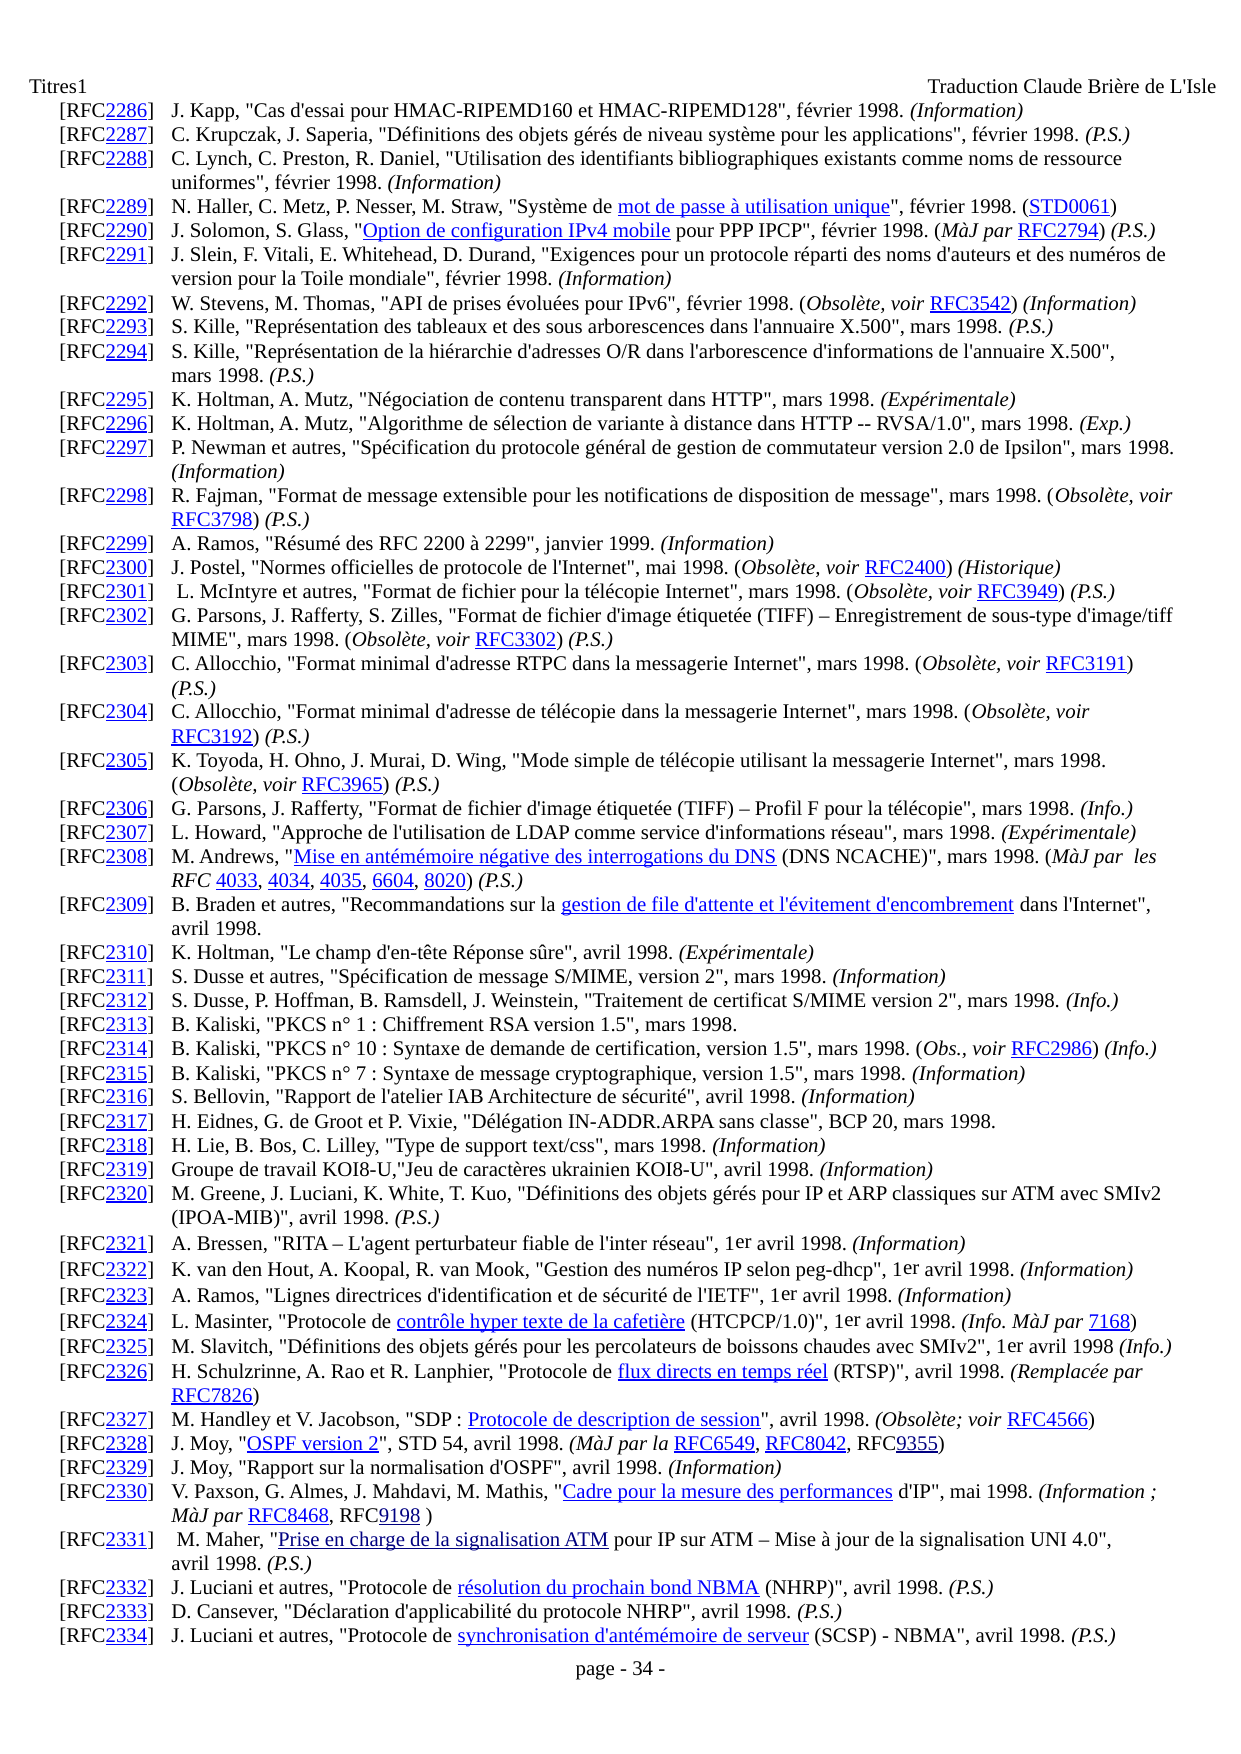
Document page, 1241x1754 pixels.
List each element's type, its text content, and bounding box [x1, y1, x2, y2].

text [RFC2286] J. Kapp, "Cas d'essai pour HMAC-RIPEMD160 et HMAC-RIPEMD128", février 1998. (Information) [59, 98, 1181, 122]
text [RFC2302] G. Parsons, J. Rafferty, S. Zilles, "Format de fichier d'image étiquetée (TIFF) – Enregistrement de sous-type d'image/tiff MIME", mars 1998. (Obsolète, voir RFC3302) (P.S.) [59, 603, 1181, 651]
text [RFC2315] B. Kaliski, "PKCS n° 7 : Syntaxe de message cryptographique, version 1.5", mars 1998. (Information) [59, 1060, 1181, 1084]
text [RFC2313] B. Kaliski, "PKCS n° 1 : Chiffrement RSA version 1.5", mars 1998. [59, 1012, 1181, 1036]
text [RFC2287] C. Krupczak, J. Saperia, "Définitions des objets gérés de niveau système pour les applications", février 1998. (P.S.) [59, 122, 1181, 146]
text [RFC2304] C. Allocchio, "Format minimal d'adresse de télécopie dans la messagerie Internet", mars 1998. (Obsolète, voir RFC3192) (P.S.) [59, 699, 1181, 748]
text [RFC2294] S. Kille, "Représentation de la hiérarchie d'adresses O/R dans l'arborescence d'informations de l'annuaire X.500", mars 1998. (P.S.) [59, 338, 1181, 387]
text [RFC2311] S. Dusse et autres, "Spécification de message S/MIME, version 2", mars 1998. (Information) [59, 964, 1181, 988]
text [RFC2324] L. Masinter, "Protocole de contrôle hyper texte de la cafetière (HTCPCP/1.0)", 1er avril 1998. (Info. MàJ par 7168) [59, 1307, 1181, 1333]
text [RFC2295] K. Holtman, A. Mutz, "Négociation de contenu transparent dans HTTP", mars 1998. (Expérimentale) [59, 387, 1181, 411]
text [RFC2322] K. van den Hout, A. Koopal, R. van Mook, "Gestion des numéros IP selon peg-dhcp", 1er avril 1998. (Information) [59, 1255, 1181, 1281]
text [RFC2325] M. Slavitch, "Définitions des objets gérés pour les percolateurs de boissons chaudes avec SMIv2", 1er avril 1998 (Info.) [59, 1333, 1181, 1358]
text [RFC2326] H. Schulzrinne, A. Rao et R. Lanphier, "Protocole de flux directs en temps réel (RTSP)", avril 1998. (Remplacée par RFC7826) [59, 1358, 1181, 1407]
text [RFC2331] M. Maher, "Prise en charge de la signalisation ATM pour IP sur ATM – Mise à jour de la signalisation UNI 4.0", avril 1998. (P.S.) [59, 1527, 1181, 1575]
text [RFC2321] A. Bressen, "RITA – L'agent perturbateur fiable de l'inter réseau", 1er avril 1998. (Information) [59, 1229, 1181, 1255]
text [RFC2332] J. Luciani et autres, "Protocole de résolution du prochain bond NBMA (NHRP)", avril 1998. (P.S.) [59, 1575, 1181, 1599]
text [RFC2291] J. Slein, F. Vitali, E. Whitehead, D. Durand, "Exigences pour un protocole réparti des noms d'auteurs et des numéros de version pour la Toile mondiale", février 1998. (Information) [59, 242, 1181, 290]
text [RFC2289] N. Haller, C. Metz, P. Nesser, M. Straw, "Système de mot de passe à utilisation unique", février 1998. (STD0061) [59, 194, 1181, 218]
text [RFC2308] M. Andrews, "Mise en antémémoire négative des interrogations du DNS (DNS NCACHE)", mars 1998. (MàJ par les RFC 4033, 4034, 4035, 6604, 8020) (P.S.) [59, 844, 1181, 892]
text [RFC2328] J. Moy, "OSPF version 2", STD 54, avril 1998. (MàJ par la RFC6549, RFC8042, RFC9355) [59, 1431, 1181, 1455]
text [RFC2303] C. Allocchio, "Format minimal d'adresse RTPC dans la messagerie Internet", mars 1998. (Obsolète, voir RFC3191) (P.S.) [59, 651, 1181, 699]
text [RFC2318] H. Lie, B. Bos, C. Lilley, "Type de support text/css", mars 1998. (Information) [59, 1133, 1181, 1157]
text [RFC2306] G. Parsons, J. Rafferty, "Format de fichier d'image étiquetée (TIFF) – Profil F pour la télécopie", mars 1998. (Info.) [59, 796, 1181, 820]
text [RFC2330] V. Paxson, G. Almes, J. Mahdavi, M. Mathis, "Cadre pour la mesure des performances d'IP", mai 1998. (Information ; MàJ par RFC8468, RFC9198 ) [59, 1479, 1181, 1527]
text [RFC2300] J. Postel, "Normes officielles de protocole de l'Internet", mai 1998. (Obsolète, voir RFC2400) (Historique) [59, 555, 1181, 579]
text [RFC2327] M. Handley et V. Jacobson, "SDP : Protocole de description de session", avril 1998. (Obsolète; voir RFC4566) [59, 1407, 1181, 1431]
text [RFC2333] D. Cansever, "Déclaration d'applicabilité du protocole NHRP", avril 1998. (P.S.) [59, 1599, 1181, 1623]
text [RFC2320] M. Greene, J. Luciani, K. White, T. Kuo, "Définitions des objets gérés pour IP et ARP classiques sur ATM avec SMIv2 (IPOA-MIB)", avril 1998. (P.S.) [59, 1181, 1181, 1229]
text [RFC2288] C. Lynch, C. Preston, R. Daniel, "Utilisation des identifiants bibliographiques existants comme noms de ressource uniformes", février 1998. (Information) [59, 146, 1181, 194]
text [RFC2309] B. Braden et autres, "Recommandations sur la gestion de file d'attente et l'évitement d'encombrement dans l'Internet", avril 1998. [59, 892, 1181, 940]
text [RFC2312] S. Dusse, P. Hoffman, B. Ramsdell, J. Weinstein, "Traitement de certificat S/MIME version 2", mars 1998. (Info.) [59, 988, 1181, 1012]
text [RFC2297] P. Newman et autres, "Spécification du protocole général de gestion de commutateur version 2.0 de Ipsilon", mars 1998. (Information) [59, 435, 1181, 483]
text [RFC2316] S. Bellovin, "Rapport de l'atelier IAB Architecture de sécurité", avril 1998. (Information) [59, 1084, 1181, 1108]
text [RFC2301] L. McIntyre et autres, "Format de fichier pour la télécopie Internet", mars 1998. (Obsolète, voir RFC3949) (P.S.) [59, 579, 1181, 603]
text [RFC2296] K. Holtman, A. Mutz, "Algorithme de sélection de variante à distance dans HTTP -- RVSA/1.0", mars 1998. (Exp.) [59, 411, 1181, 435]
text [RFC2298] R. Fajman, "Format de message extensible pour les notifications de disposition de message", mars 1998. (Obsolète, voir RFC3798) (P.S.) [59, 483, 1181, 531]
text [RFC2323] A. Ramos, "Lignes directrices d'identification et de sécurité de l'IETF", 1er avril 1998. (Information) [59, 1281, 1181, 1307]
text [RFC2292] W. Stevens, M. Thomas, "API de prises évoluées pour IPv6", février 1998. (Obsolète, voir RFC3542) (Information) [59, 290, 1181, 314]
text [RFC2305] K. Toyoda, H. Ohno, J. Murai, D. Wing, "Mode simple de télécopie utilisant la messagerie Internet", mars 1998. (Obsolète, voir RFC3965) (P.S.) [59, 748, 1181, 796]
text [RFC2290] J. Solomon, S. Glass, "Option de configuration IPv4 mobile pour PPP IPCP", février 1998. (MàJ par RFC2794) (P.S.) [59, 218, 1181, 242]
text [RFC2307] L. Howard, "Approche de l'utilisation de LDAP comme service d'informations réseau", mars 1998. (Expérimentale) [59, 820, 1181, 844]
text [RFC2310] K. Holtman, "Le champ d'en-tête Réponse sûre", avril 1998. (Expérimentale) [59, 940, 1181, 964]
text [RFC2314] B. Kaliski, "PKCS n° 10 : Syntaxe de demande de certification, version 1.5", mars 1998. (Obs., voir RFC2986) (Info.) [59, 1036, 1181, 1060]
text [RFC2334] J. Luciani et autres, "Protocole de synchronisation d'antémémoire de serveur (SCSP) - NBMA", avril 1998. (P.S.) [59, 1623, 1181, 1647]
text [RFC2293] S. Kille, "Représentation des tableaux et des sous arborescences dans l'annuaire X.500", mars 1998. (P.S.) [59, 314, 1181, 338]
text [RFC2317] H. Eidnes, G. de Groot et P. Vixie, "Délégation IN-ADDR.ARPA sans classe", BCP 20, mars 1998. [59, 1108, 1181, 1133]
text [RFC2319] Groupe de travail KOI8-U,"Jeu de caractères ukrainien KOI8-U", avril 1998. (Information) [59, 1157, 1181, 1181]
text [RFC2329] J. Moy, "Rapport sur la normalisation d'OSPF", avril 1998. (Information) [59, 1455, 1181, 1479]
text [RFC2299] A. Ramos, "Résumé des RFC 2200 à 2299", janvier 1999. (Information) [59, 531, 1181, 555]
